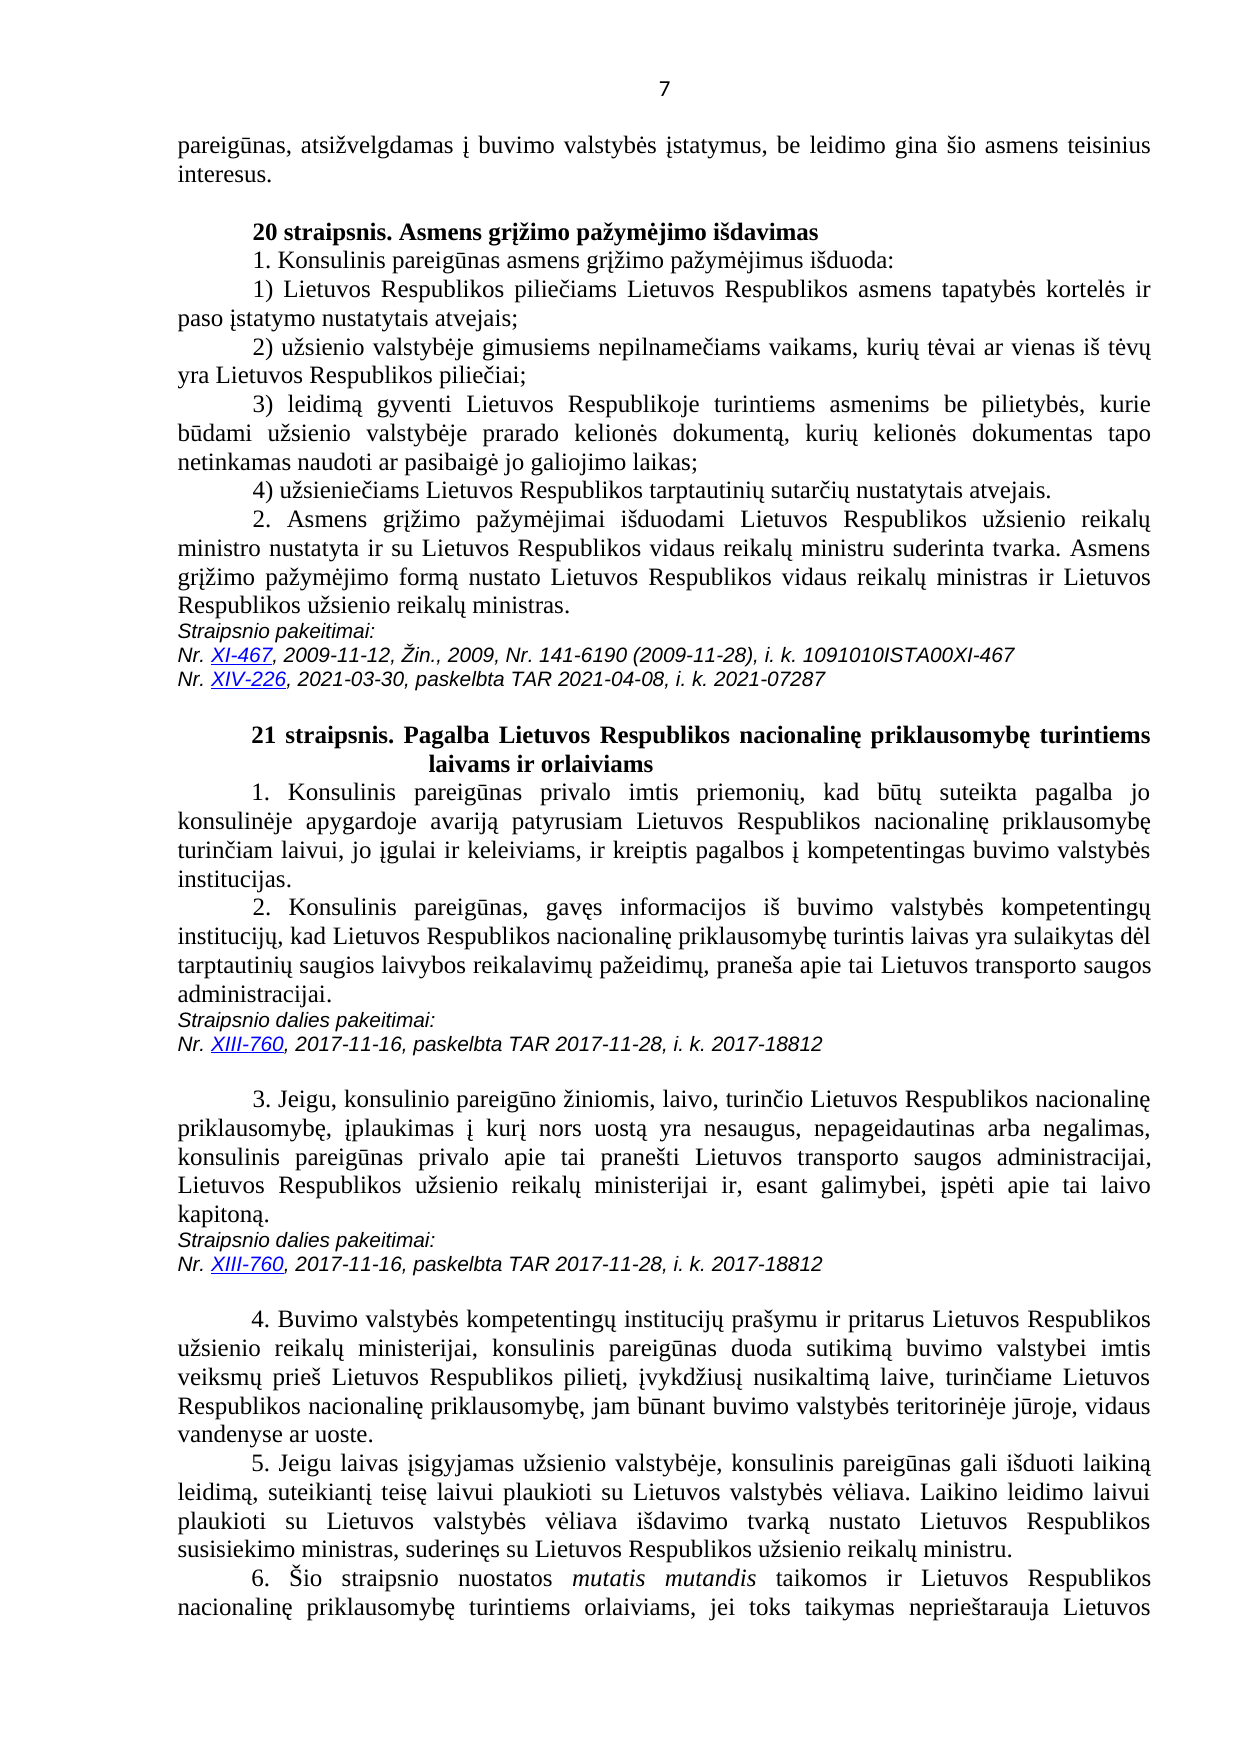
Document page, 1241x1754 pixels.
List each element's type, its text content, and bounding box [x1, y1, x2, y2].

text 1. Konsulinis pareigūnas asmens grįžimo pažymėjimus išduoda: [177, 246, 1152, 274]
text 20 straipsnis. Asmens grįžimo pažymėjimo išdavimas [177, 217, 1152, 246]
text 3) leidimą gyventi Lietuvos Respublikoje turintiems asmenims be pilietybės, kurie būdami užsienio valstybėje prarado kelionės dokumentą, kurių kelionės dokumentas tapo netinkamas naudoti ar pasibaigė jo galiojimo laikas; [177, 389, 1152, 476]
text 1. Konsulinis pareigūnas privalo imtis priemonių, kad būtų suteikta pagalba jo konsulinėje apygardoje avariją patyrusiam Lietuvos Respublikos nacionalinę priklausomybę turinčiam laivui, jo įgulai ir keleiviams, ir kreiptis pagalbos į kompetentingas buvimo valstybės institucijas. [177, 777, 1152, 892]
text 3. Jeigu, konsulinio pareigūno žiniomis, laivo, turinčio Lietuvos Respublikos nacionalinę priklausomybę, įplaukimas į kurį nors uostą yra nesaugus, nepageidautinas arba negalimas, konsulinis pareigūnas privalo apie tai pranešti Lietuvos transporto saugos administracijai, Lietuvos Respublikos užsienio reikalų ministerijai ir, esant galimybei, įspėti apie tai laivo kapitoną. [177, 1084, 1152, 1228]
text 1) Lietuvos Respublikos piliečiams Lietuvos Respublikos asmens tapatybės kortelės ir paso įstatymo nustatytais atvejais; [177, 274, 1152, 332]
text 6. Šio straipsnio nuostatos mutatis mutandis taikomos ir Lietuvos Respublikos nacionalinę priklausomybę turintiems orlaiviams, jei toks taikymas neprieštarauja Lietuvos [177, 1563, 1152, 1621]
text 2. Asmens grįžimo pažymėjimai išduodami Lietuvos Respublikos užsienio reikalų ministro nustatyta ir su Lietuvos Respublikos vidaus reikalų ministru suderinta tvarka. Asmens grįžimo pažymėjimo formą nustato Lietuvos Respublikos vidaus reikalų ministras ir Lietuvos Respublikos užsienio reikalų ministras. [177, 504, 1152, 619]
text Nr. XIII-760, 2017-11-16, paskelbta TAR 2017-11-28, i. k. 2017-18812 [177, 1252, 1152, 1276]
text 2. Konsulinis pareigūnas, gavęs informacijos iš buvimo valstybės kompetentingų institucijų, kad Lietuvos Respublikos nacionalinę priklausomybę turintis laivas yra sulaikytas dėl tarptautinių saugios laivybos reikalavimų pažeidimų, praneša apie tai Lietuvos transporto saugos administracijai. [177, 892, 1152, 1007]
text 21 straipsnis. Pagalba Lietuvos Respublikos nacionalinę priklausomybę turintiems laivams ir orlaiviams [251, 720, 1152, 777]
text pareigūnas, atsižvelgdamas į buvimo valstybės įstatymus, be leidimo gina šio asmens teisinius interesus. [177, 131, 1152, 188]
text Nr. XI-467, 2009-11-12, Žin., 2009, Nr. 141-6190 (2009-11-28), i. k. 1091010ISTA00XI-467 [177, 643, 1152, 667]
text Nr. XIII-760, 2017-11-16, paskelbta TAR 2017-11-28, i. k. 2017-18812 [177, 1031, 1152, 1055]
text Nr. XIV-226, 2021-03-30, paskelbta TAR 2021-04-08, i. k. 2021-07287 [177, 667, 1152, 691]
text 2) užsienio valstybėje gimusiems nepilnamečiams vaikams, kurių tėvai ar vienas iš tėvų yra Lietuvos Respublikos piliečiai; [177, 332, 1152, 389]
text Straipsnio dalies pakeitimai: [177, 1228, 1152, 1252]
text 4) užsieniečiams Lietuvos Respublikos tarptautinių sutarčių nustatytais atvejais. [177, 476, 1152, 504]
text 4. Buvimo valstybės kompetentingų institucijų prašymu ir pritarus Lietuvos Respublikos užsienio reikalų ministerijai, konsulinis pareigūnas duoda sutikimą buvimo valstybei imtis veiksmų prieš Lietuvos Respublikos pilietį, įvykdžiusį nusikaltimą laive, turinčiame Lietuvos Respublikos nacionalinę priklausomybę, jam būnant buvimo valstybės teritorinėje jūroje, vidaus vandenyse ar uoste. [177, 1304, 1152, 1448]
text Straipsnio pakeitimai: [177, 619, 1152, 643]
text Straipsnio dalies pakeitimai: [177, 1007, 1152, 1031]
text 5. Jeigu laivas įsigyjamas užsienio valstybėje, konsulinis pareigūnas gali išduoti laikiną leidimą, suteikiantį teisę laivui plaukioti su Lietuvos valstybės vėliava. Laikino leidimo laivui plaukioti su Lietuvos valstybės vėliava išdavimo tvarką nustato Lietuvos Respublikos susisiekimo ministras, suderinęs su Lietuvos Respublikos užsienio reikalų ministru. [177, 1448, 1152, 1563]
